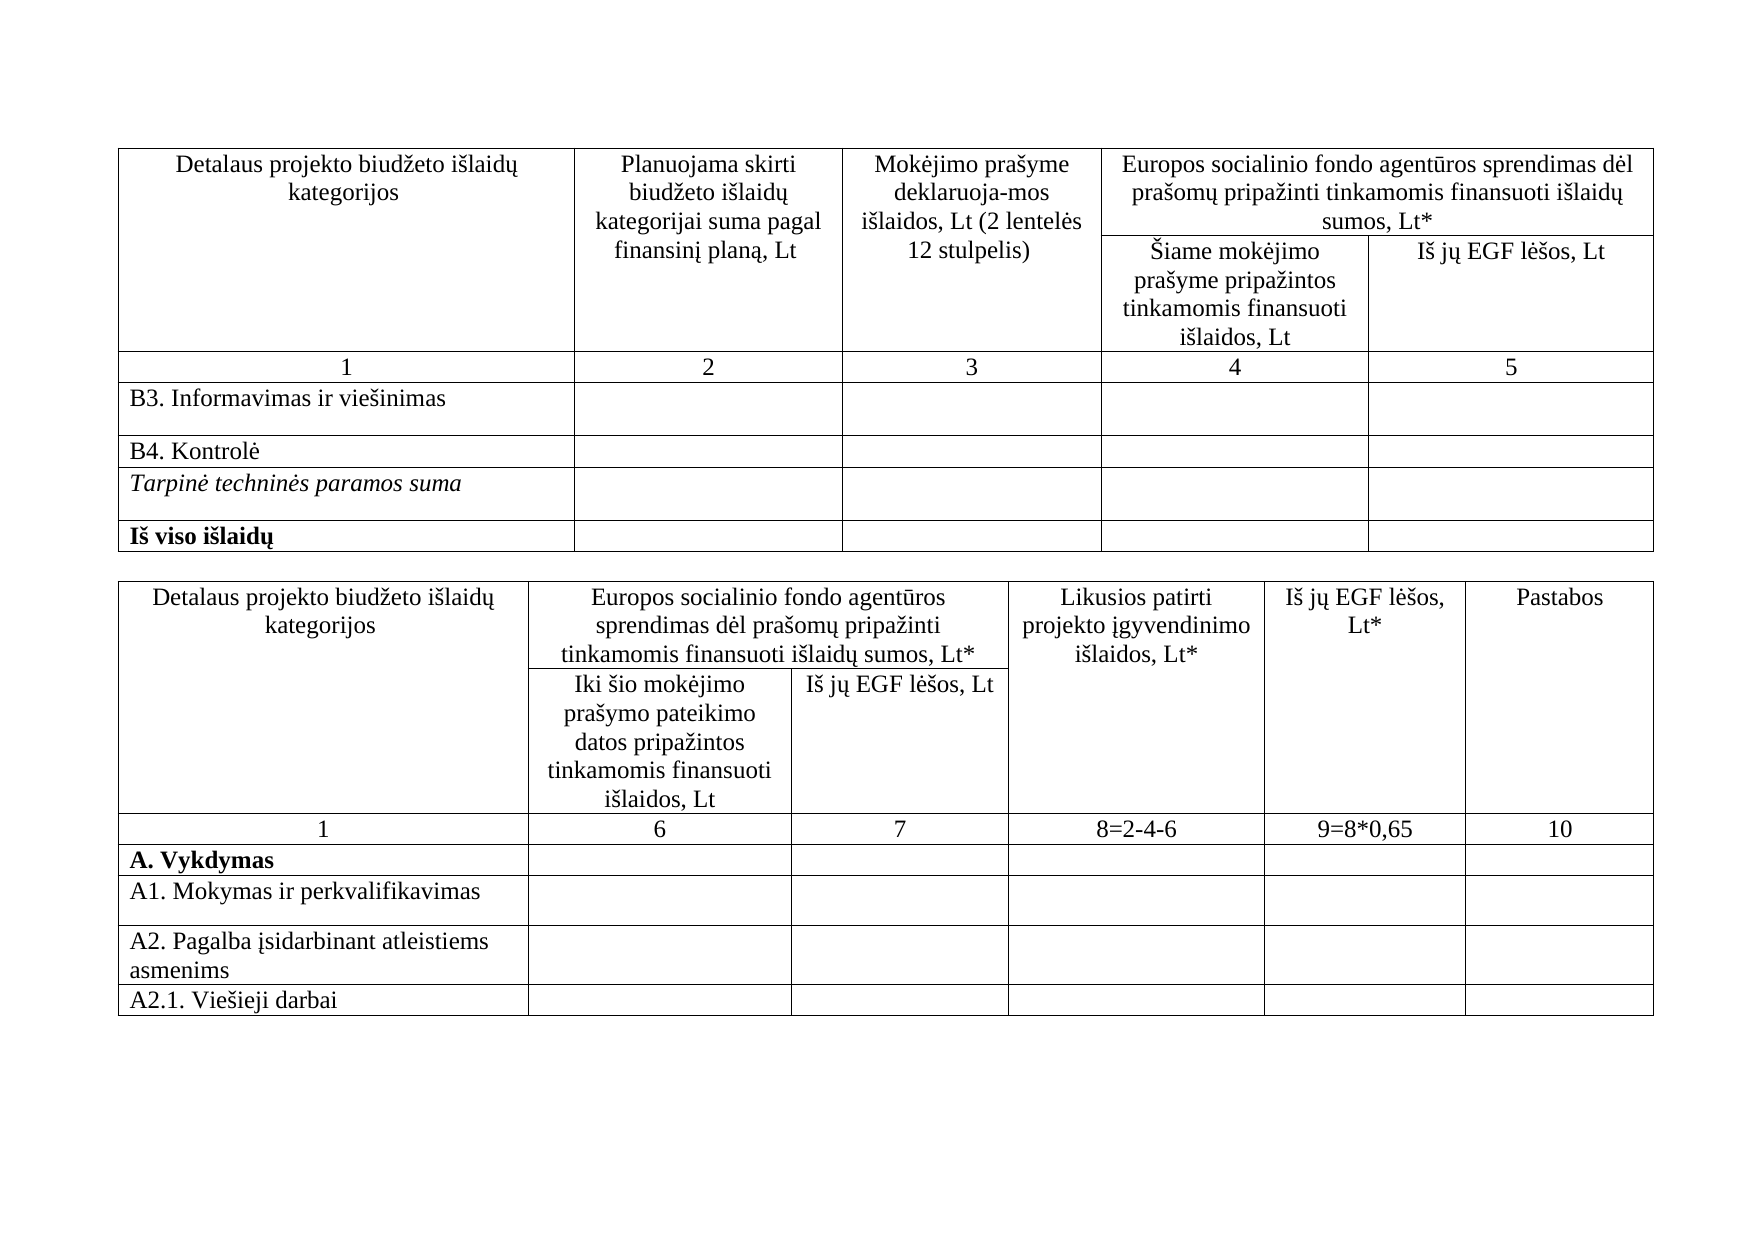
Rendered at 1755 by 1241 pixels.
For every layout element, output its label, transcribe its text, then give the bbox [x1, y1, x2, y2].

table_cell 9=8*0,65 [1265, 814, 1465, 844]
table_cell [843, 436, 1101, 467]
table_cell [1369, 521, 1653, 551]
table_cell [843, 383, 1101, 435]
table_header Pastabos [1466, 582, 1653, 813]
table_cell Iš viso išlaidų [119, 521, 574, 551]
table_cell [792, 926, 1008, 984]
table_cell Iš jų EGF lėšos, Lt [1369, 236, 1653, 351]
table_cell [529, 926, 791, 984]
table_cell 7 [792, 814, 1008, 844]
table_cell [1102, 468, 1368, 520]
table_cell [843, 468, 1101, 520]
table_cell [1265, 926, 1465, 984]
table_cell [792, 845, 1008, 875]
table_cell [575, 468, 842, 520]
table_cell 10 [1466, 814, 1653, 844]
table_header Detalaus projekto biudžeto išlaidų kategorijos [119, 582, 528, 813]
table_cell 6 [529, 814, 791, 844]
table_cell [1369, 436, 1653, 467]
table_header Mokėjimo prašyme deklaruoja-mos išlaidos, Lt (2 lentelės 12 stulpelis) [843, 149, 1101, 351]
table_cell Šiame mokėjimo prašyme pripažintos tinkamomis finansuoti išlaidos, Lt [1102, 236, 1368, 351]
table_cell 2 [575, 352, 842, 382]
table_cell [1466, 926, 1653, 984]
table_cell 3 [843, 352, 1101, 382]
table_cell [843, 521, 1101, 551]
table_cell [1265, 876, 1465, 925]
table_header Planuojama skirti biudžeto išlaidų kategorijai suma pagal finansinį planą, Lt [575, 149, 842, 351]
table_header Iš jų EGF lėšos, Lt* [1265, 582, 1465, 813]
table_cell [1009, 926, 1264, 984]
table_cell [1265, 985, 1465, 1015]
table_header Europos socialinio fondo agentūros sprendimas dėl prašomų pripažinti tinkamomis finansuoti išlaidų sumos, Lt* [529, 582, 1008, 668]
table_header Detalaus projekto biudžeto išlaidų kategorijos [119, 149, 574, 351]
table_cell [1369, 468, 1653, 520]
table_cell Iš jų EGF lėšos, Lt [792, 669, 1008, 813]
table_cell [1009, 876, 1264, 925]
table_cell [1102, 521, 1368, 551]
table_cell [529, 845, 791, 875]
table_cell [1102, 436, 1368, 467]
table_cell A1. Mokymas ir perkvalifikavimas [119, 876, 528, 925]
table_cell B3. Informavimas ir viešinimas [119, 383, 574, 435]
table_cell 8=2-4-6 [1009, 814, 1264, 844]
table_cell [1466, 985, 1653, 1015]
table_cell [575, 521, 842, 551]
table_cell [1009, 845, 1264, 875]
table_cell [575, 383, 842, 435]
table_cell [1466, 876, 1653, 925]
table_header Likusios patirti projekto įgyvendinimo išlaidos, Lt* [1009, 582, 1264, 813]
table_cell [575, 436, 842, 467]
table_cell A2. Pagalba įsidarbinant atleistiems asmenims [119, 926, 528, 984]
table_cell [1466, 845, 1653, 875]
table_cell [1265, 845, 1465, 875]
table_cell A2.1. Viešieji darbai [119, 985, 528, 1015]
table_cell [529, 985, 791, 1015]
table_cell 1 [119, 352, 574, 382]
table_cell Tarpinė techninės paramos suma [119, 468, 574, 520]
table_cell [1009, 985, 1264, 1015]
table_cell A. Vykdymas [119, 845, 528, 875]
table_cell [529, 876, 791, 925]
table_cell Iki šio mokėjimo prašymo pateikimo datos pripažintos tinkamomis finansuoti išlaidos, Lt [529, 669, 791, 813]
table_cell [792, 876, 1008, 925]
table_cell [792, 985, 1008, 1015]
table_cell B4. Kontrolė [119, 436, 574, 467]
table_cell 5 [1369, 352, 1653, 382]
table_cell [1102, 383, 1368, 435]
table_cell 1 [119, 814, 528, 844]
table_cell [1369, 383, 1653, 435]
table_header Europos socialinio fondo agentūros sprendimas dėl prašomų pripažinti tinkamomis finansuoti išlaidų sumos, Lt* [1102, 149, 1653, 235]
table_cell 4 [1102, 352, 1368, 382]
